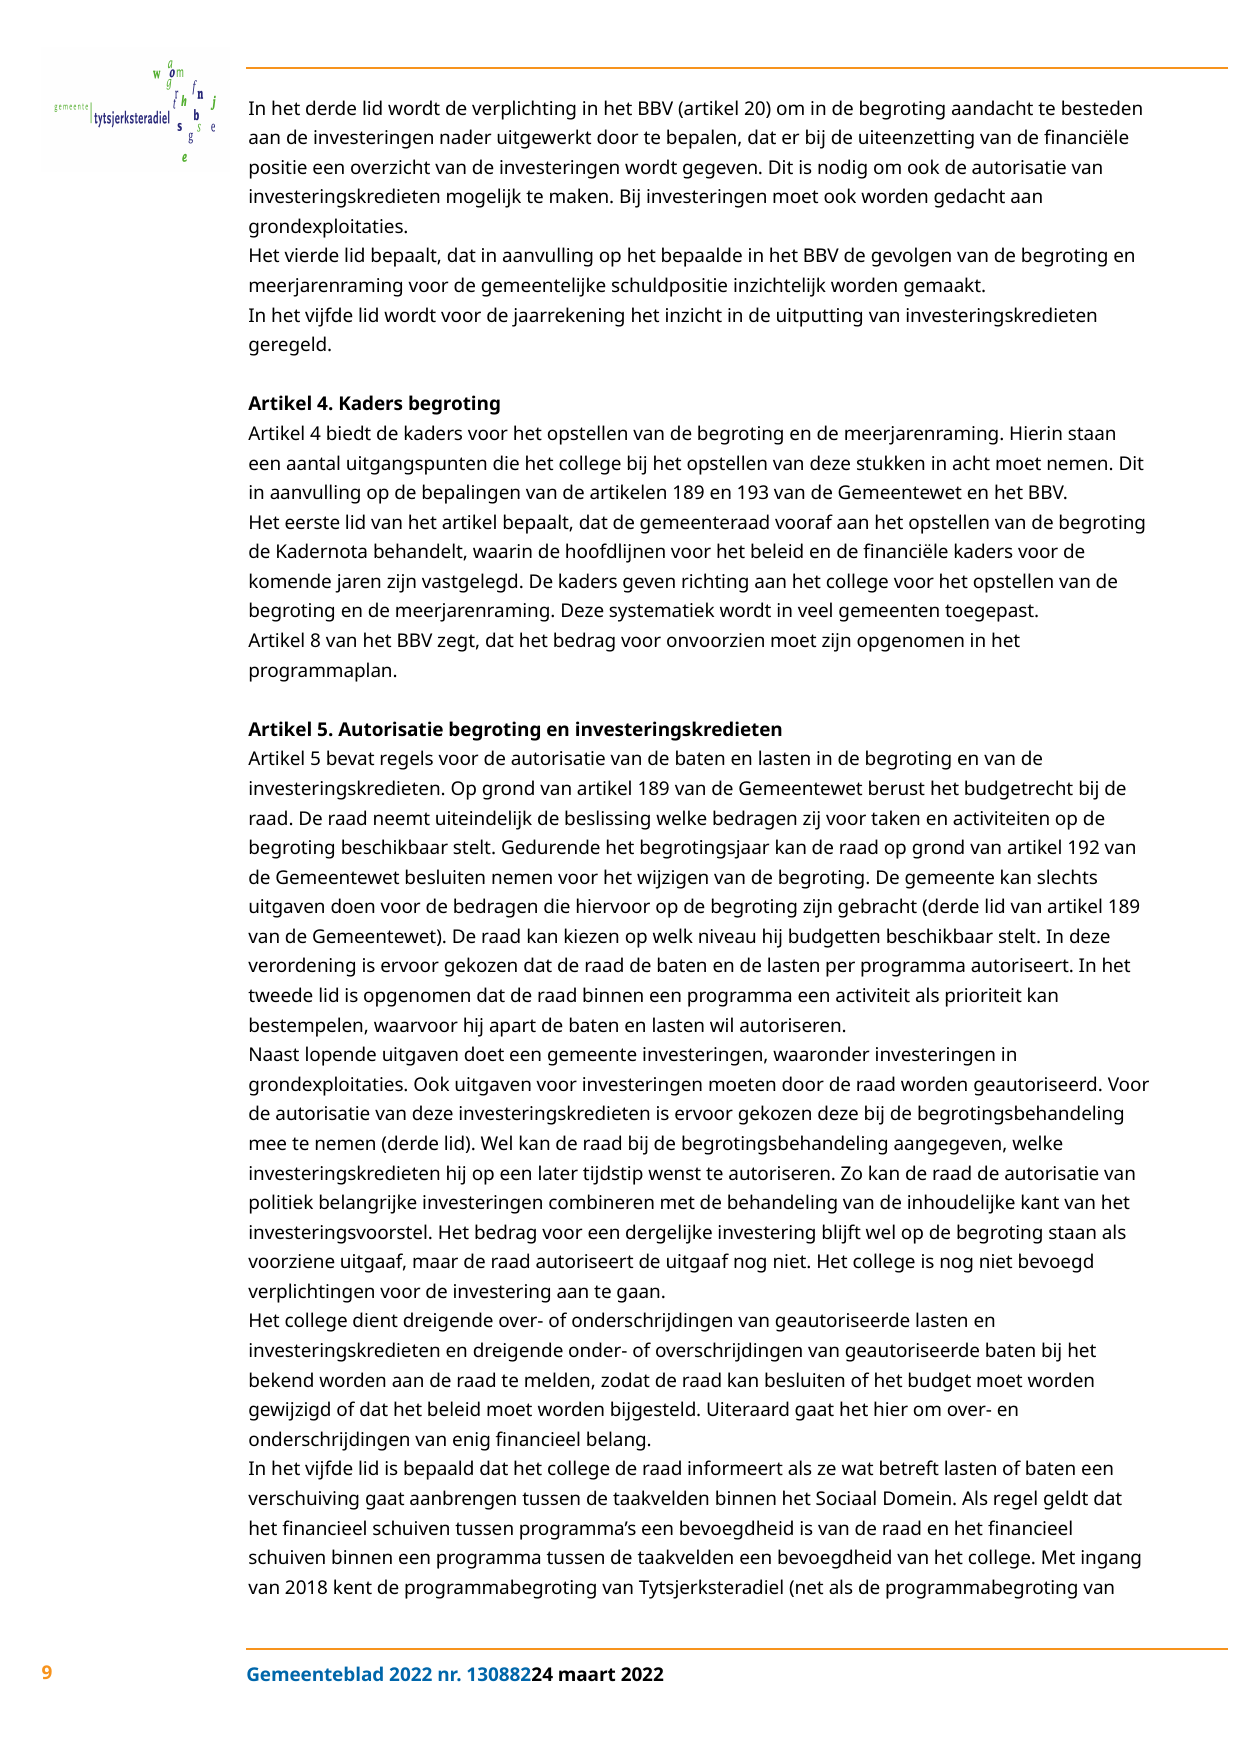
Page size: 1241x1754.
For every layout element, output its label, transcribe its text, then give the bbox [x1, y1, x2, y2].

text Artikel 5 bevat regels voor de autorisatie van de baten en lasten in de begroting en van de investeringskredieten. Op grond van artikel 189 van de Gemeentewet berust het budgetrecht bij de raad. De raad neemt uiteindelijk de beslissing welke bedragen zij voor taken en activiteiten op de begroting beschikbaar stelt. Gedurende het begrotingsjaar kan de raad op grond van artikel 192 van de Gemeentewet besluiten nemen voor het wijzigen van de begroting. De gemeente kan slechts uitgaven doen voor de bedragen die hiervoor op de begroting zijn gebracht (derde lid van artikel 189 van de Gemeentewet). De raad kan kiezen op welk niveau hij budgetten beschikbaar stelt. In deze verordening is ervoor gekozen dat de raad de baten en de lasten per programma autoriseert. In het tweede lid is opgenomen dat de raad binnen een programma een activiteit als prioriteit kan bestempelen, waarvoor hij apart de baten en lasten wil autoriseren. [248, 746, 1152, 1038]
text Het eerste lid van het artikel bepaalt, dat de gemeenteraad vooraf aan het opstellen van de begroting de Kadernota behandelt, waarin de hoofdlijnen voor het beleid en de financiële kaders voor de komende jaren zijn vastgelegd. De kaders geven richting aan het college voor het opstellen van de begroting en de meerjarenraming. Deze systematiek wordt in veel gemeenten toegepast. [248, 509, 1152, 623]
text Artikel 8 van het BBV zegt, dat het bedrag voor onvoorzien moet zijn opgenomen in het programmaplan. [248, 627, 1152, 683]
text Het college dient dreigende over- of onderschrijdingen van geautoriseerde lasten en investeringskredieten en dreigende onder- of overschrijdingen van geautoriseerde baten bij het bekend worden aan de raad te melden, zodat de raad kan besluiten of het budget moet worden gewijzigd of dat het beleid moet worden bijgesteld. Uiteraard gaat het hier om over- en onderschrijdingen van enig financieel belang. [248, 1308, 1152, 1452]
text Artikel 4. Kaders begroting [248, 391, 1152, 416]
text In het derde lid wordt de verplichting in het BBV (artikel 20) om in de begroting aandacht te besteden aan de investeringen nader uitgewerkt door te bepalen, dat er bij de uiteenzetting van de financiële positie een overzicht van de investeringen wordt gegeven. Dit is nodig om ook de autorisatie van investeringskredieten mogelijk te maken. Bij investeringen moet ook worden gedacht aan grondexploitaties. [248, 95, 1152, 239]
text Het vierde lid bepaalt, dat in aanvulling op het bepaalde in het BBV de gevolgen van de begroting en meerjarenraming voor de gemeentelijke schuldpositie inzichtelijk worden gemaakt. [248, 243, 1152, 298]
text Artikel 5. Autorisatie begroting en investeringskredieten [248, 716, 1152, 742]
text Artikel 4 biedt de kaders voor het opstellen van de begroting en de meerjarenraming. Hierin staan een aantal uitgangspunten die het college bij het opstellen van deze stukken in acht moet nemen. Dit in aanvulling op de bepalingen van de artikelen 189 en 193 van de Gemeentewet en het BBV. [248, 420, 1152, 505]
picture [41, 47, 231, 172]
text In het vijfde lid wordt voor de jaarrekening het inzicht in de uitputting van investeringskredieten geregeld. [248, 302, 1152, 357]
text Naast lopende uitgaven doet een gemeente investeringen, waaronder investeringen in grondexploitaties. Ook uitgaven voor investeringen moeten door de raad worden geautoriseerd. Voor de autorisatie van deze investeringskredieten is ervoor gekozen deze bij de begrotingsbehandeling mee te nemen (derde lid). Wel kan de raad bij de begrotingsbehandeling aangegeven, welke investeringskredieten hij op een later tijdstip wenst te autoriseren. Zo kan de raad de autorisatie van politiek belangrijke investeringen combineren met de behandeling van de inhoudelijke kant van het investeringsvoorstel. Het bedrag voor een dergelijke investering blijft wel op de begroting staan als voorziene uitgaaf, maar de raad autoriseert de uitgaaf nog niet. Het college is nog niet bevoegd verplichtingen voor de investering aan te gaan. [248, 1041, 1152, 1304]
text In het vijfde lid is bepaald dat het college de raad informeert als ze wat betreft lasten of baten een verschuiving gaat aanbrengen tussen de taakvelden binnen het Sociaal Domein. Als regel geldt dat het financieel schuiven tussen programma’s een bevoegdheid is van de raad en het financieel schuiven binnen een programma tussen de taakvelden een bevoegdheid van het college. Met ingang van 2018 kent de programmabegroting van Tytsjerksteradiel (net als de programmabegroting van [248, 1456, 1152, 1600]
